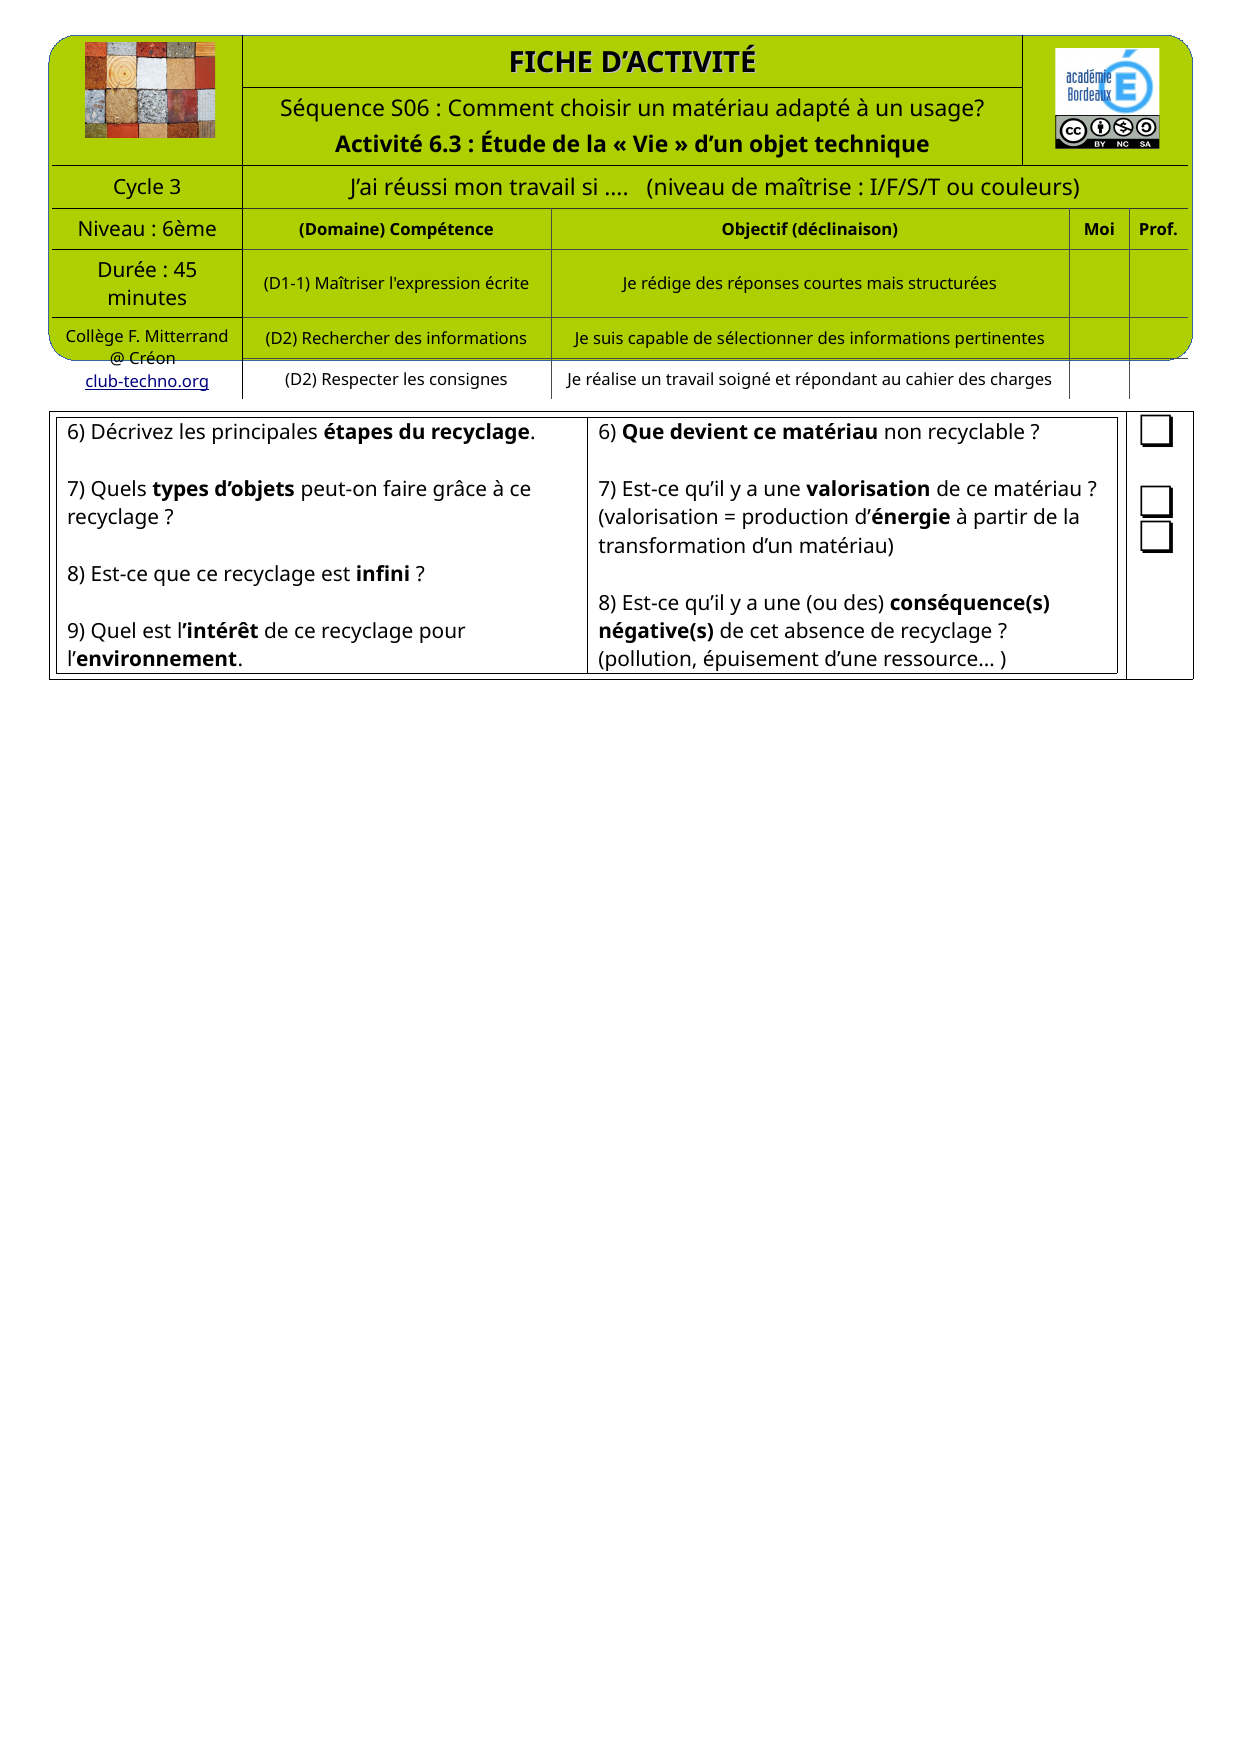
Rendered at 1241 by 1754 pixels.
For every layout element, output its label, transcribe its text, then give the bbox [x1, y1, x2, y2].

table_cell 6) Décrivez les principales étapes du recyclage. 7) Quels types d’objets peut-on faire grâce à ce recyclage ? 8) Est-ce que ce recyclage est infini ? 9) Quel est l’intérêt de ce recyclage pour l’environnement. [57, 418, 587, 673]
picture [1055, 48, 1160, 149]
table_cell ❏ ❏ ❏ [1127, 412, 1193, 679]
picture [85, 42, 216, 138]
table_cell 6) Que devient ce matériau non recyclable ? 7) Est-ce qu’il y a une valorisation de ce matériau ? (valorisation = production d’énergie à partir de la transformation d’un matériau) 8) Est-ce qu’il y a une (ou des) conséquence(s) négative(s) de cet absence de recyclage ? (pollution, épuisement d’une ressource… ) [588, 418, 1117, 673]
table_cell [50, 412, 1126, 679]
